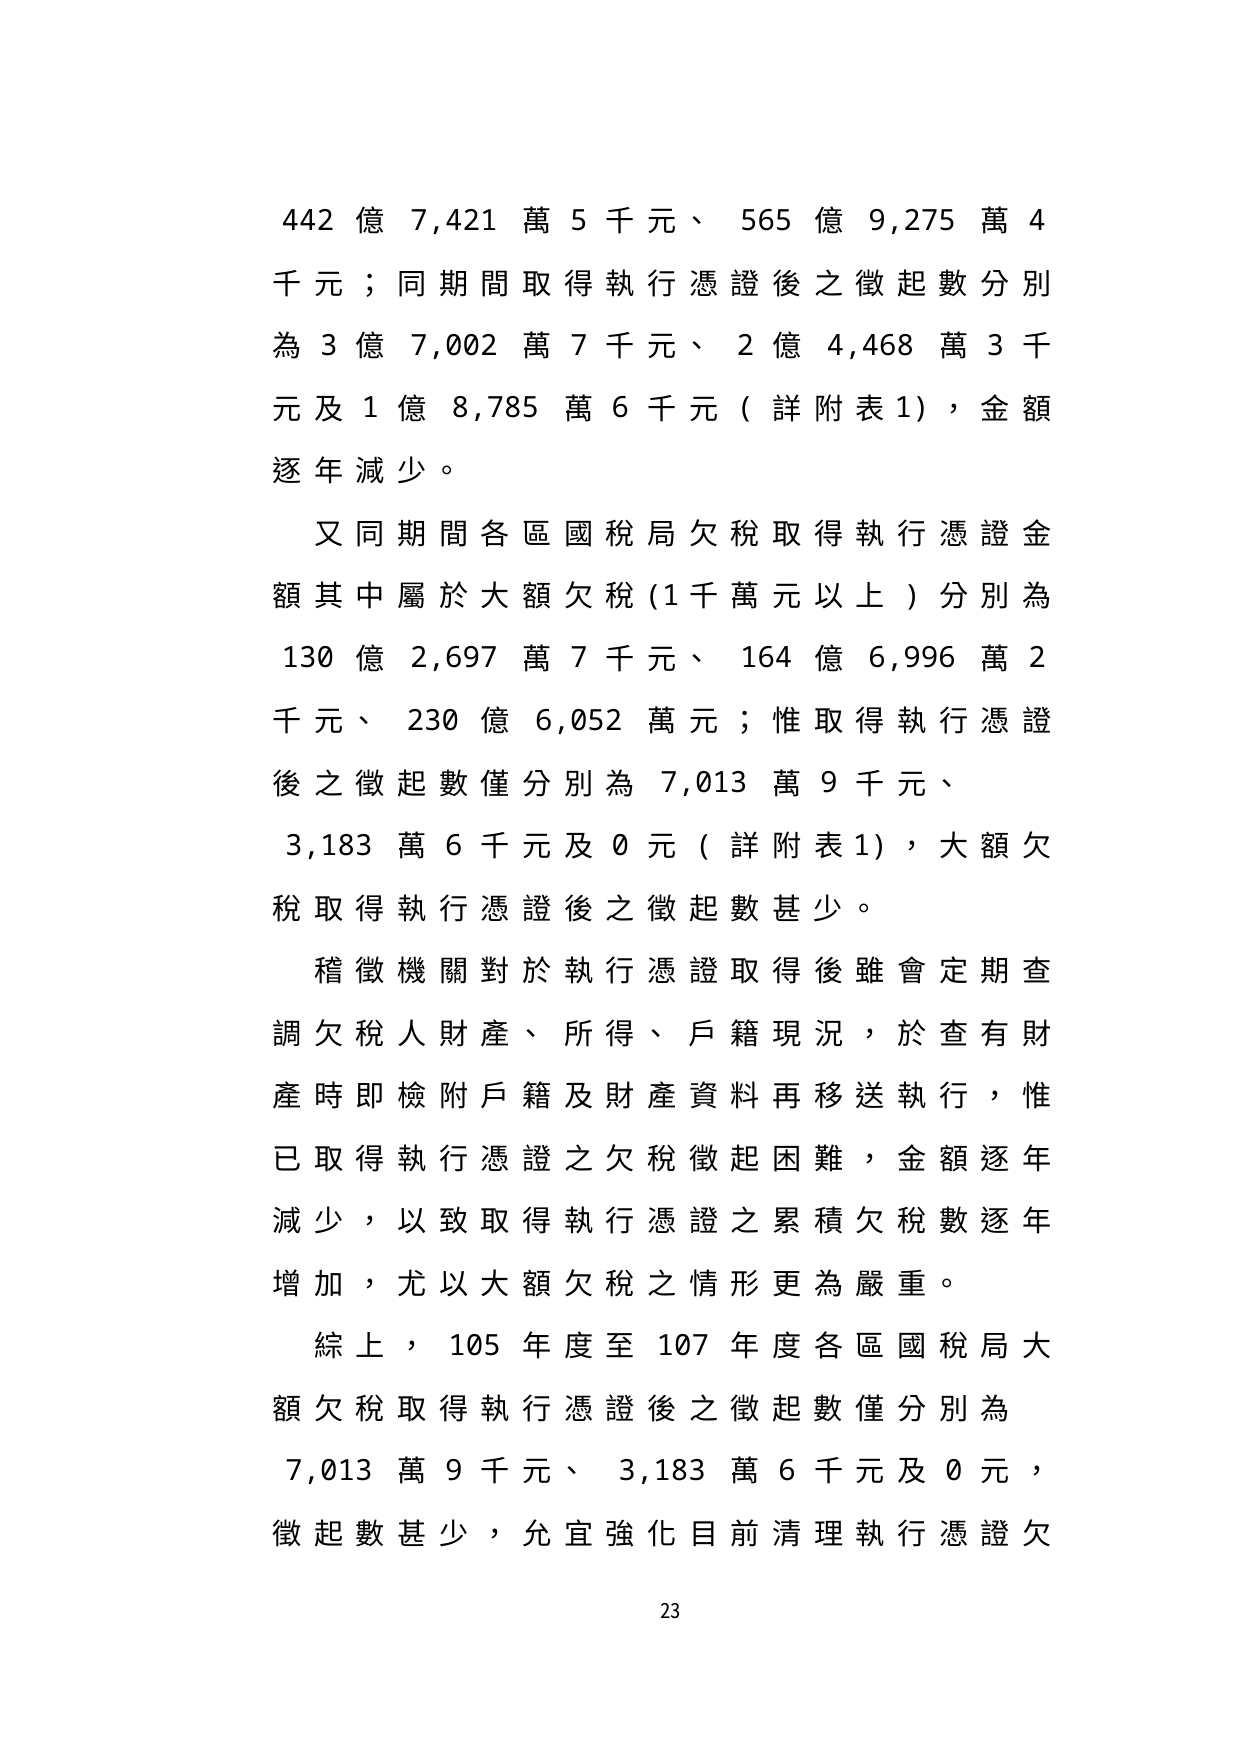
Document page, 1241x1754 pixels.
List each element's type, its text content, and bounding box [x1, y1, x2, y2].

text 綜上，105年度至107年度各區國稅局大額欠稅取得執行憑證後之徵起數僅分別為7,013萬9千元、3,183萬6千元及0元，徵起數甚少，允宜強化目前清理執行憑證欠 [242, 1302, 1058, 1552]
text 稽徵機關對於執行憑證取得後雖會定期查調欠稅人財產、所得、戶籍現況，於查有財產時即檢附戶籍及財產資料再移送執行，惟已取得執行憑證之欠稅徵起困難，金額逐年減少，以致取得執行憑證之累積欠稅數逐年增加，尤以大額欠稅之情形更為嚴重。 [242, 927, 1058, 1302]
text 105年度至107年度各區國稅局欠稅取得執行憑證金額分別為386億6,030萬2千元、442億7,421萬5千元、565億9,275萬4千元；同期間取得執行憑證後之徵起數分別為3億7,002萬7千元、2億4,468萬3千元及1億8,785萬6千元(詳附表1)，金額逐年減少。 [242, 177, 1058, 490]
text 又同期間各區國稅局欠稅取得執行憑證金額其中屬於大額欠稅(1千萬元以上)分別為130億2,697萬7千元、164億6,996萬2千元、230億6,052萬元；惟取得執行憑證後之徵起數僅分別為7,013萬9千元、3,183萬6千元及0元(詳附表1)，大額欠稅取得執行憑證後之徵起數甚少。 [242, 490, 1058, 927]
